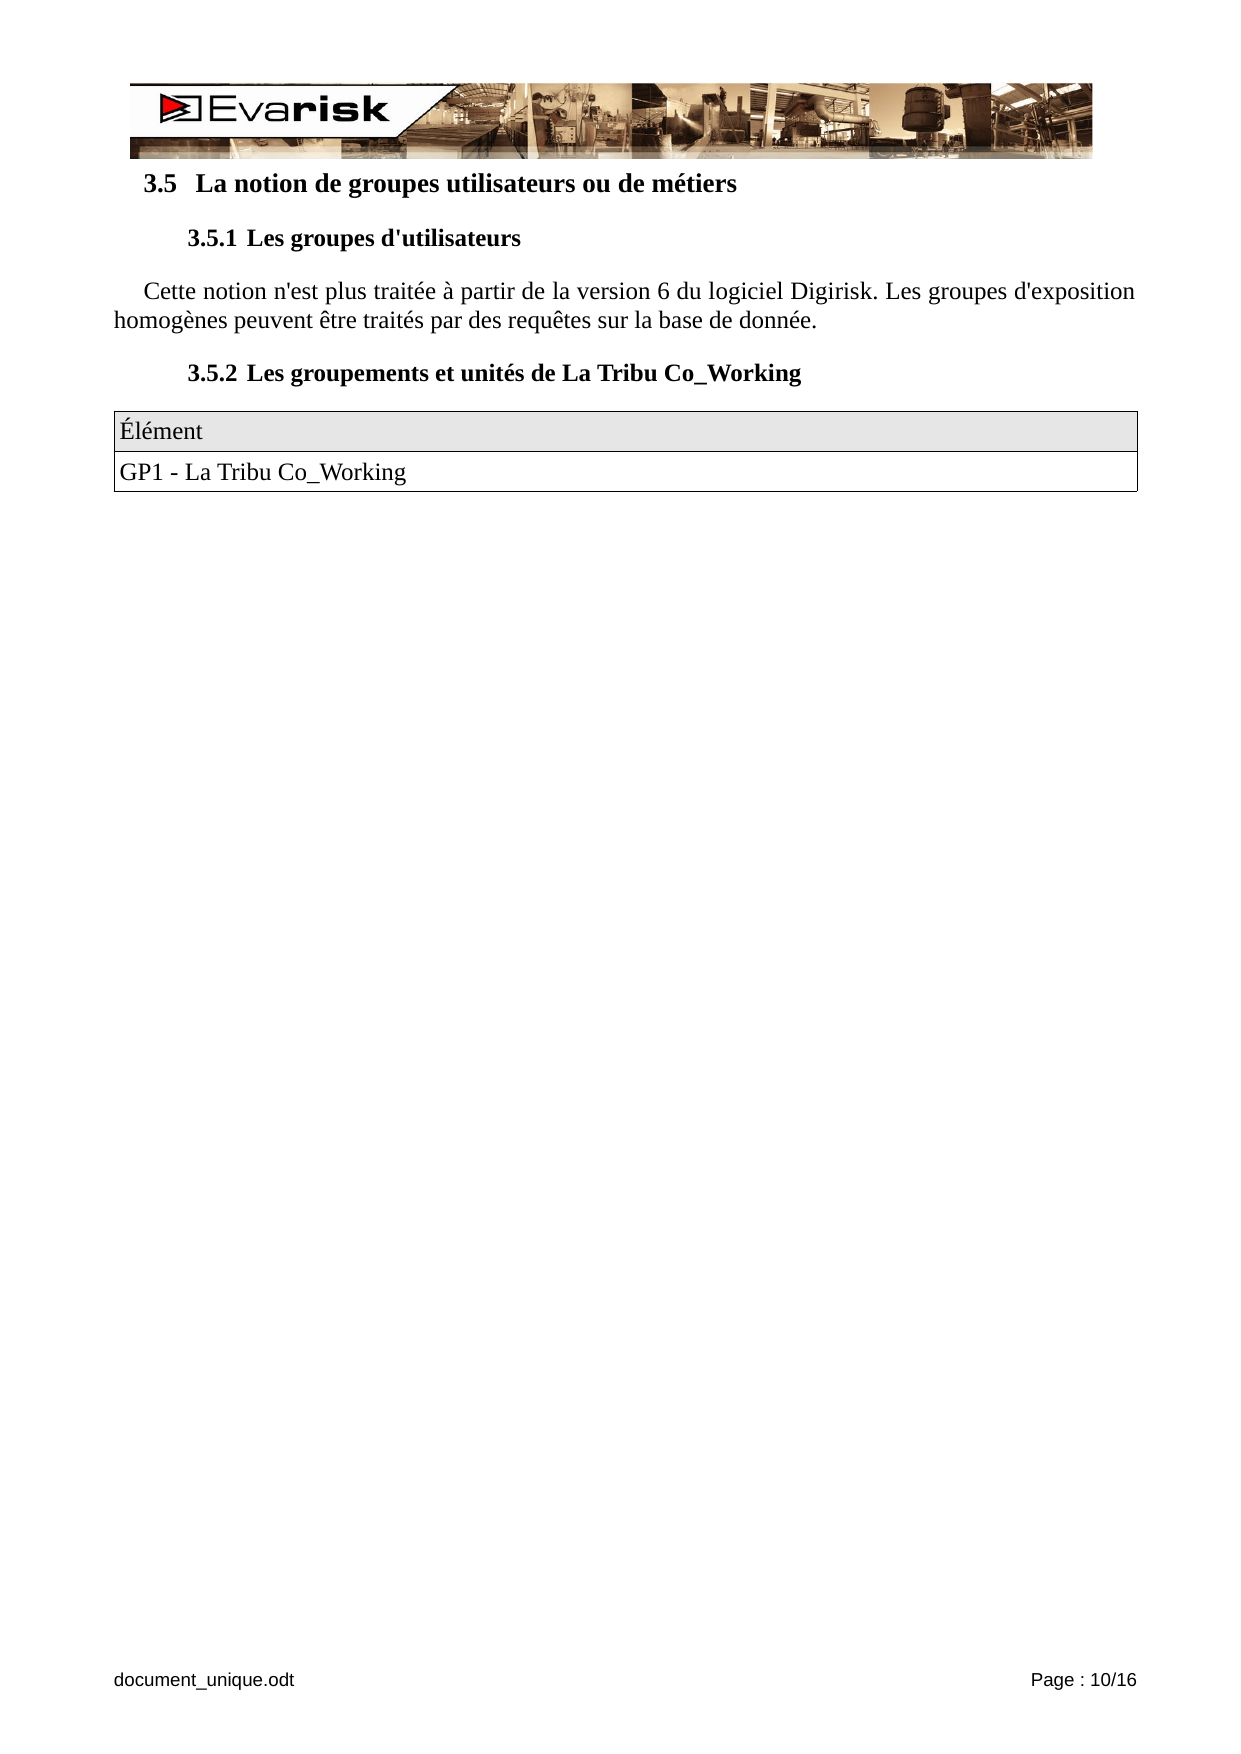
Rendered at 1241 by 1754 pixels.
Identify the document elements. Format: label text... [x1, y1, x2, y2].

subtitle Les groupements et unités de La Tribu Co_Working [187, 358, 1137, 387]
table_cell GP1 - La Tribu Co_Working [115, 452, 1137, 491]
text Cette notion n'est plus traitée à partir de la version 6 du logiciel Digirisk. Les groupes d'exposition homogènes peuvent être traités par des requêtes sur la base de donnée. [114, 276, 1137, 333]
subtitle Les groupes d'utilisateurs [187, 223, 1137, 252]
subtitle La notion de groupes utilisateurs ou de métiers [143, 168, 1137, 199]
table_header Élément [115, 412, 1137, 451]
